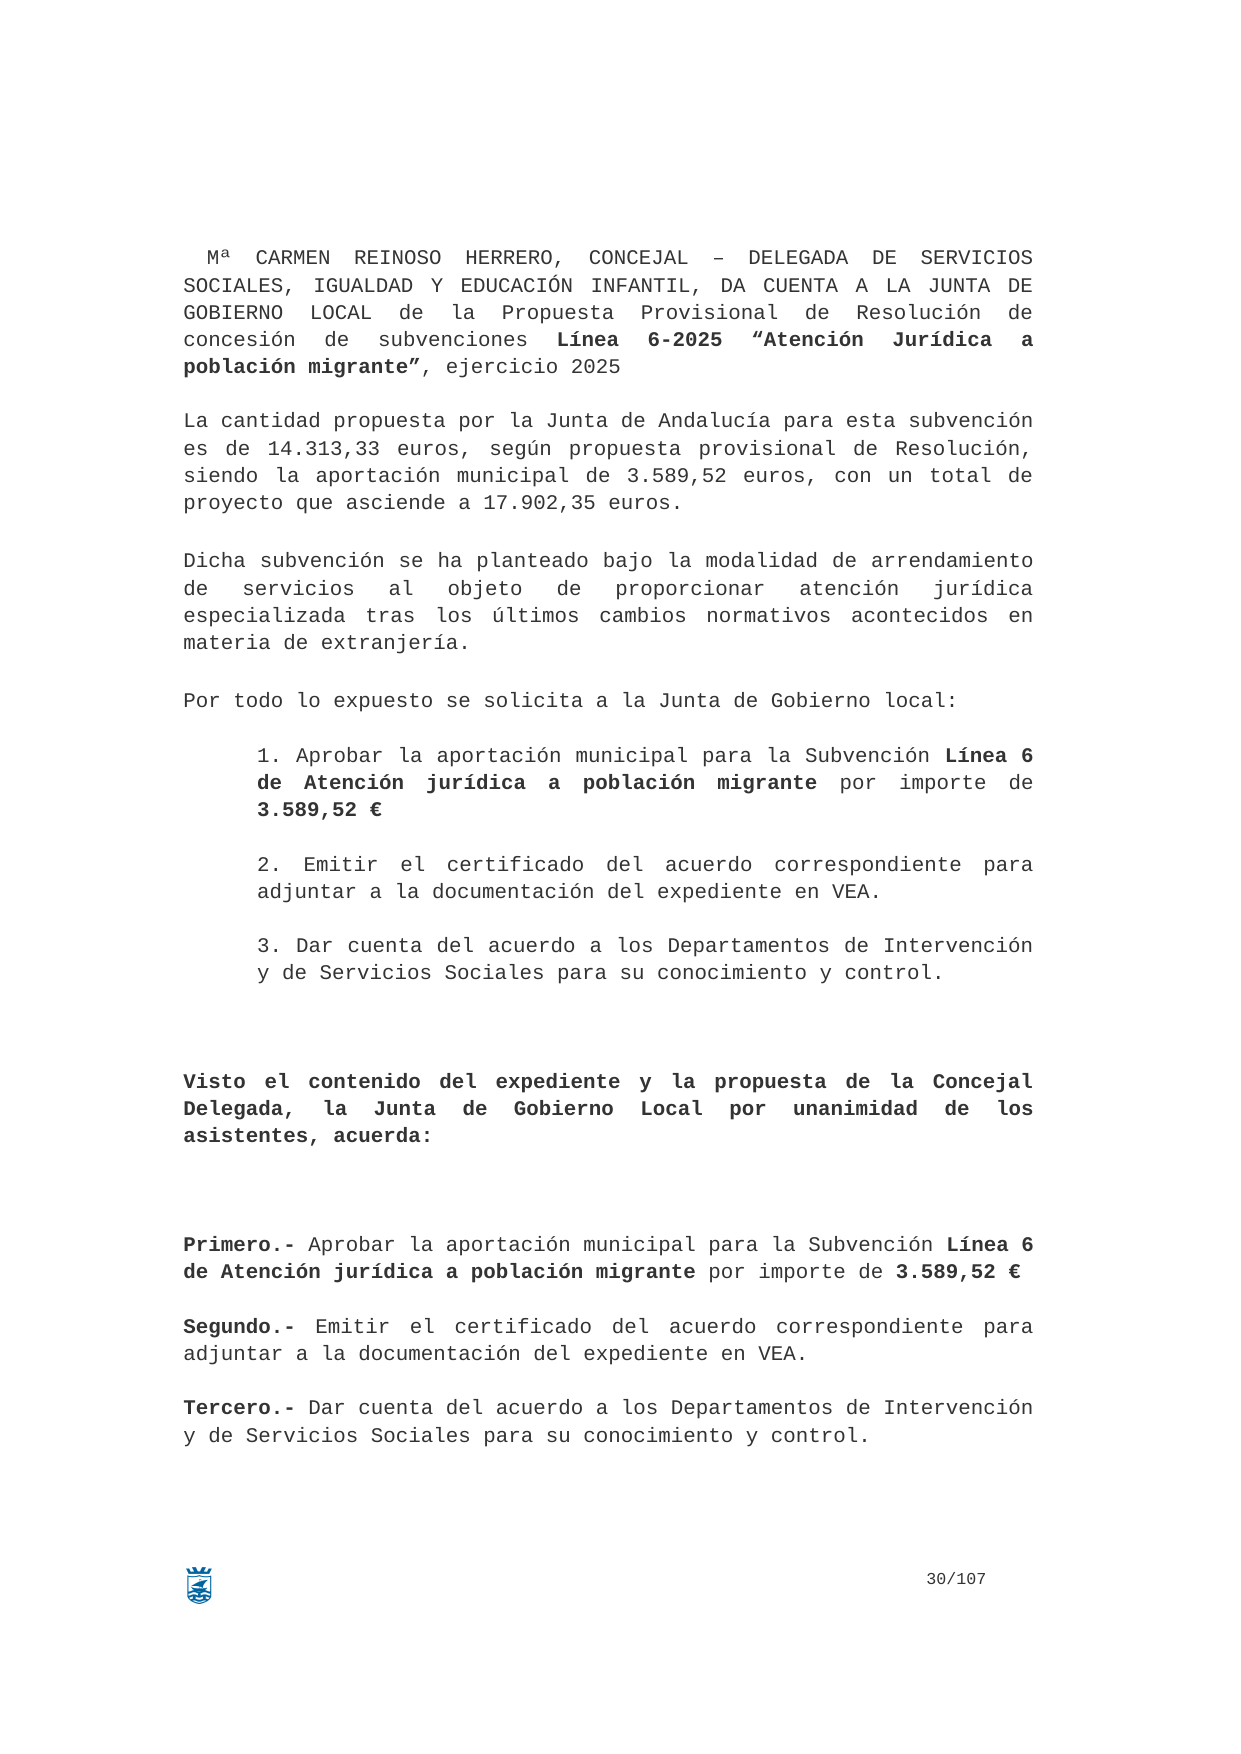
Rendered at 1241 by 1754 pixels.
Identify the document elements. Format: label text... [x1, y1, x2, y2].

text Segundo.- Emitir el certificado del acuerdo correspondiente para adjuntar a la documentación del expediente en VEA. [183, 1316, 1033, 1367]
text Mª CARMEN REINOSO HERRERO, CONCEJAL – DELEGADA DE SERVICIOS SOCIALES, IGUALDAD Y EDUCACIÓN INFANTIL, DA CUENTA A LA JUNTA DE GOBIERNO LOCAL de la Propuesta Provisional de Resolución de concesión de subvenciones Línea 6-2025 “Atención Jurídica a población migrante”, ejercicio 2025 [183, 247, 1033, 380]
text 1. Aprobar la aportación municipal para la Subvención Línea 6 de Atención jurídica a población migrante por importe de 3.589,52 € [257, 745, 1033, 823]
text La cantidad propuesta por la Junta de Andalucía para esta subvención es de 14.313,33 euros, según propuesta provisional de Resolución, siendo la aportación municipal de 3.589,52 euros, con un total de proyecto que asciende a 17.902,35 euros. [183, 411, 1033, 516]
text 2. Emitir el certificado del acuerdo correspondiente para adjuntar a la documentación del expediente en VEA. [257, 854, 1033, 904]
text Dicha subvención se ha planteado bajo la modalidad de arrendamiento de servicios al objeto de proporcionar atención jurídica especializada tras los últimos cambios normativos acontecidos en materia de extranjería. [183, 551, 1033, 656]
text 3. Dar cuenta del acuerdo a los Departamentos de Intervención y de Servicios Sociales para su conocimiento y control. [257, 935, 1033, 986]
text Tercero.- Dar cuenta del acuerdo a los Departamentos de Intervención y de Servicios Sociales para su conocimiento y control. [183, 1397, 1033, 1448]
text Por todo lo expuesto se solicita a la Junta de Gobierno local: [183, 691, 1033, 714]
text Primero.- Aprobar la aportación municipal para la Subvención Línea 6 de Atención jurídica a población migrante por importe de 3.589,52 € [183, 1234, 1033, 1285]
text Visto el contenido del expediente y la propuesta de la Concejal Delegada, la Junta de Gobierno Local por unanimidad de los asistentes, acuerda: [183, 1071, 1033, 1149]
picture [183, 1562, 214, 1607]
